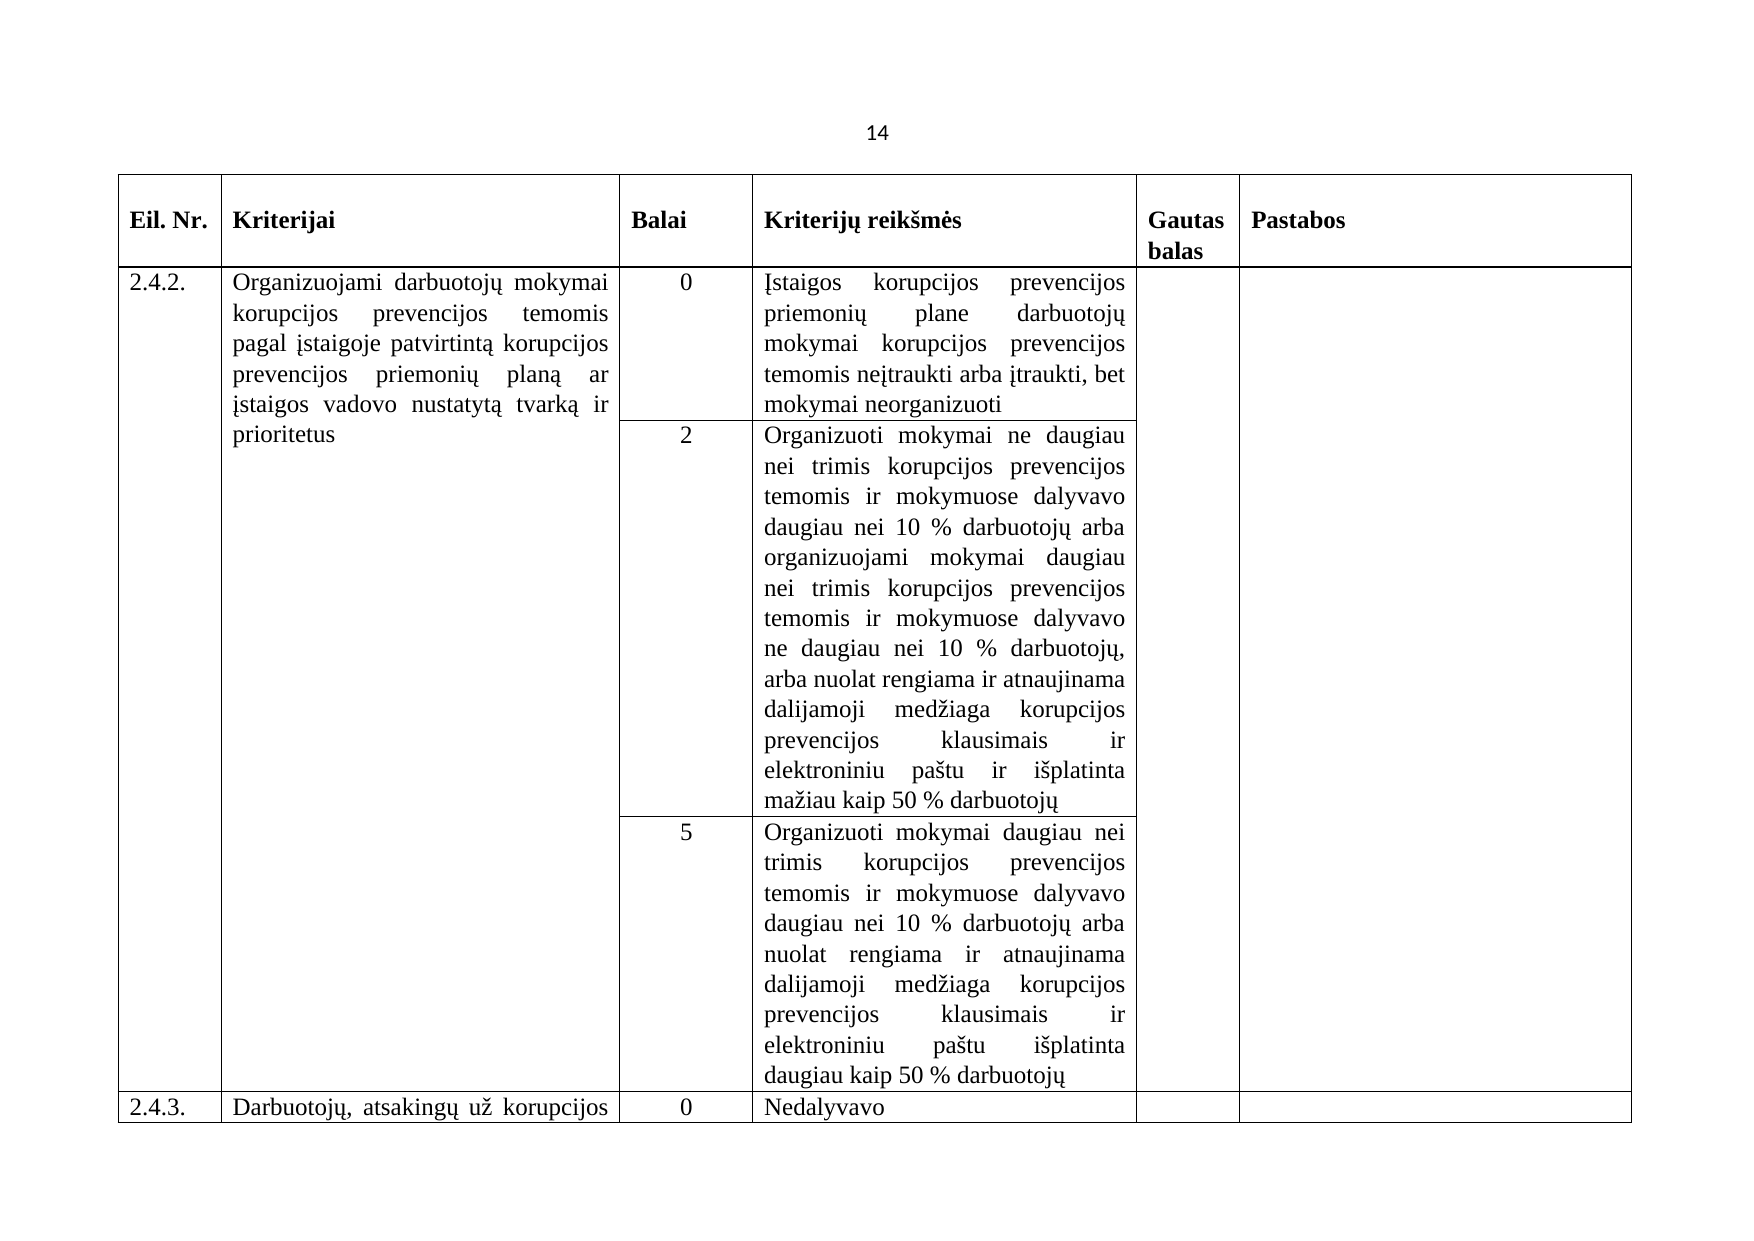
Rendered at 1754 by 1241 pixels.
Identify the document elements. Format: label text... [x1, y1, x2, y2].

table_header Eil. Nr. [119, 175, 221, 266]
table_cell Organizuojami darbuotojų mokymai korupcijos prevencijos temomis pagal įstaigoje patvirtintą korupcijos prevencijos priemonių planą ar įstaigos vadovo nustatytą tvarką ir prioritetus [222, 268, 619, 1091]
table_cell 0 [620, 268, 752, 419]
table_cell [1137, 268, 1239, 1091]
table_cell Nedalyvavo [753, 1092, 1136, 1122]
table_header Kriterijai [222, 175, 619, 266]
table_cell [1240, 1092, 1631, 1122]
table_cell [1137, 1092, 1239, 1122]
table_header Pastabos [1240, 175, 1631, 266]
table_header Kriterijų reikšmės [753, 175, 1136, 266]
table_cell Organizuoti mokymai daugiau nei trimis korupcijos prevencijos temomis ir mokymuose dalyvavo daugiau nei 10 % darbuotojų arba nuolat rengiama ir atnaujinama dalijamoji medžiaga korupcijos prevencijos klausimais ir elektroniniu paštu išplatinta daugiau kaip 50 % darbuotojų [753, 817, 1136, 1091]
table_header Balai [620, 175, 752, 266]
table_cell 0 [620, 1092, 752, 1122]
table_cell 2.4.2. [119, 268, 221, 1091]
table_cell 2 [620, 421, 752, 816]
table_cell [1240, 268, 1631, 1091]
table_cell Darbuotojų, atsakingų už korupcijos [222, 1092, 619, 1122]
table_header Gautas balas [1137, 175, 1239, 266]
table_cell Įstaigos korupcijos prevencijos priemonių plane darbuotojų mokymai korupcijos prevencijos temomis neįtraukti arba įtraukti, bet mokymai neorganizuoti [753, 268, 1136, 419]
table_cell Organizuoti mokymai ne daugiau nei trimis korupcijos prevencijos temomis ir mokymuose dalyvavo daugiau nei 10 % darbuotojų arba organizuojami mokymai daugiau nei trimis korupcijos prevencijos temomis ir mokymuose dalyvavo ne daugiau nei 10 % darbuotojų, arba nuolat rengiama ir atnaujinama dalijamoji medžiaga korupcijos prevencijos klausimais ir elektroniniu paštu ir išplatinta mažiau kaip 50 % darbuotojų [753, 421, 1136, 816]
table_cell 2.4.3. [119, 1092, 221, 1122]
table_cell 5 [620, 817, 752, 1091]
